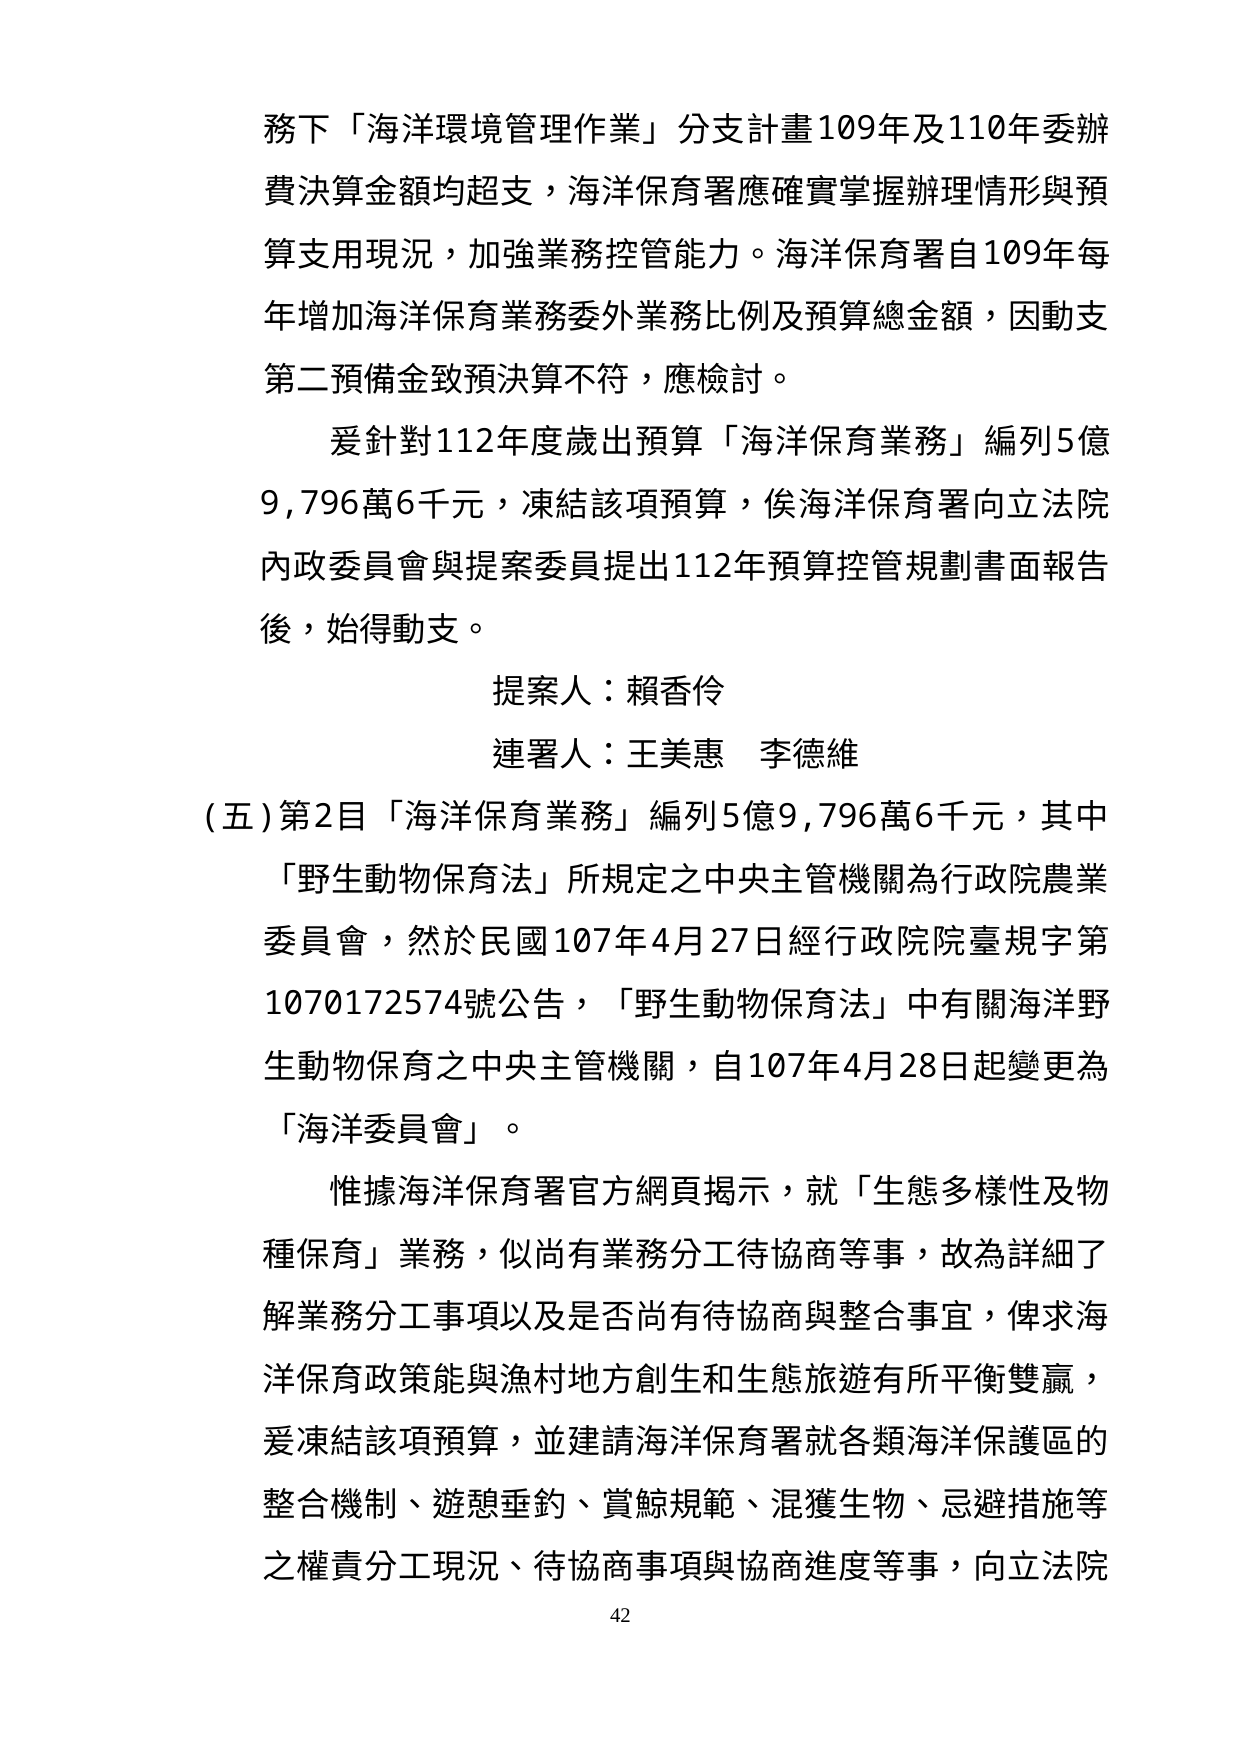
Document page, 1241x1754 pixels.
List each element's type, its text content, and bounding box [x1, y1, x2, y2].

text (五)第2目「海洋保育業務」編列5億9,796萬6千元，其中「野生動物保育法」所規定之中央主管機關為行政院農業委員會，然於民國107年4月27日經行政院院臺規字第1070172574號公告，「野生動物保育法」中有關海洋野生動物保育之中央主管機關，自107年4月28日起變更為「海洋委員會」。 [130, 783, 1110, 1158]
text 惟據海洋保育署官方網頁揭示，就「生態多樣性及物種保育」業務，似尚有業務分工待協商等事，故為詳細了解業務分工事項以及是否尚有待協商與整合事宜，俾求海洋保育政策能與漁村地方創生和生態旅遊有所平衡雙贏，爰凍結該項預算，並建請海洋保育署就各類海洋保護區的整合機制、遊憩垂釣、賞鯨規範、混獲生物、忌避措施等之權責分工現況、待協商事項與協商進度等事，向立法院 [263, 1158, 1110, 1596]
text 連署人：王美惠 李德維 [192, 721, 1110, 783]
text 務下「海洋環境管理作業」分支計畫109年及110年委辦費決算金額均超支，海洋保育署應確實掌握辦理情形與預算支用現況，加強業務控管能力。海洋保育署自109年每年增加海洋保育業務委外業務比例及預算總金額，因動支第二預備金致預決算不符，應檢討。 [130, 96, 1110, 408]
text 爰針對112年度歲出預算「海洋保育業務」編列5億9,796萬6千元，凍結該項預算，俟海洋保育署向立法院內政委員會與提案委員提出112年預算控管規劃書面報告後，始得動支。 [259, 408, 1110, 658]
text 提案人：賴香伶 [192, 658, 1110, 721]
